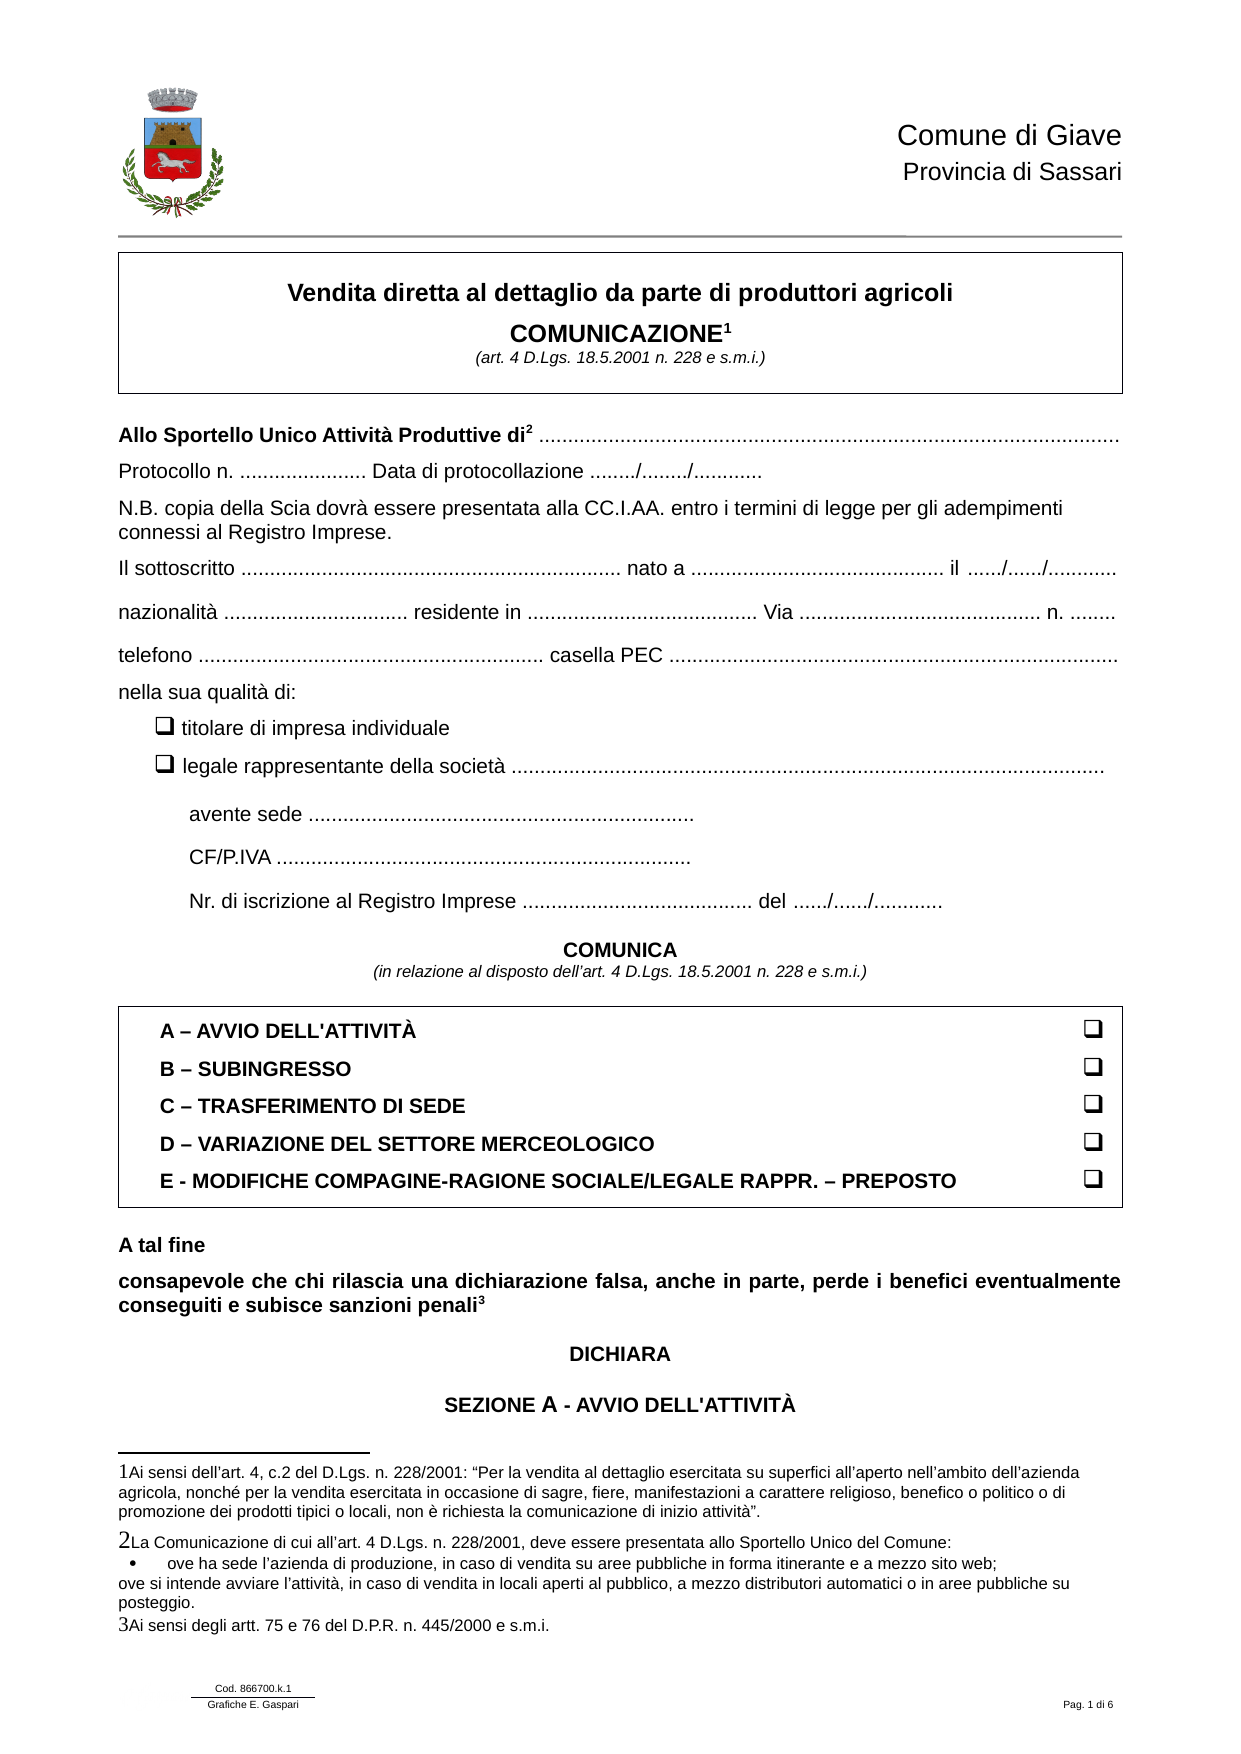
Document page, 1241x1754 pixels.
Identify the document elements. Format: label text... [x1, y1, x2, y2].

text consapevole che chi rilascia una dichiarazione falsa, anche in parte, perde i benefici eventualmente conseguiti e subisce sanzioni penali [118, 1269, 1122, 1317]
text ove si intende avviare l’attività, in caso di vendita in locali aperti al pubblico, a mezzo distributori automatici o in aree pubbliche su posteggio. [118, 1573, 1122, 1612]
table_header Vendita diretta al dettaglio da parte di produttori agricoli COMUNICAZIONE (art. 4 D.Lgs. 18.5.2001 n. 228 e s.m.i.) [119, 253, 1122, 392]
text La Comunicazione di cui all’art. 4 D.Lgs. n. 228/2001, deve essere presentata allo Sportello Unico del Comune: [118, 1525, 1122, 1554]
text nella sua qualità di: [118, 680, 1122, 704]
text (in relazione al disposto dell’art. 4 D.Lgs. 18.5.2001 n. 228 e s.m.i.) [118, 962, 1122, 981]
list ove ha sede l’azienda di produzione, in caso di vendita su aree pubbliche in forma itinerante e a mezzo sito web; [130, 1554, 1122, 1573]
text CF/P.IVA ........................................................................ [189, 845, 1122, 869]
text Protocollo n. ...................... Data di protocollazione ......../......../............ [118, 459, 1122, 483]
text A tal fine [118, 1233, 1122, 1257]
text telefono ............................................................ casella PEC .............................................................................. [118, 643, 1122, 667]
text Ai sensi degli artt. 75 e 76 del D.P.R. n. 445/2000 e s.m.i. [118, 1612, 1122, 1636]
text  legale rappresentante della società ....................................................................................................... [153, 754, 1122, 779]
text COMUNICA [118, 938, 1122, 962]
text nazionalità ................................ residente in ........................................ Via .......................................... n. ........ [118, 599, 1122, 623]
text Nr. di iscrizione al Registro Imprese ........................................ del ....../....../............ [189, 889, 1122, 913]
text Il sottoscritto .................................................................. nato a ............................................ il ....../....../............ [118, 556, 1122, 580]
text Comune di Giave [224, 118, 1122, 152]
text DICHIARA [118, 1342, 1122, 1366]
text Allo Sportello Unico Attività Produttive di [118, 423, 1122, 447]
table_header A – AVVIO DELL'ATTIVITÀ  B – SUBINGRESSO  C – TRASFERIMENTO DI SEDE  D – VARIAZIONE DEL SETTORE MERCEOLOGICO  E - MODIFICHE COMPAGINE-RAGIONE SOCIALE/LEGALE RAPPR. – PREPOSTO  [119, 1007, 1122, 1207]
text Provincia di Sassari [224, 157, 1122, 185]
text N.B. copia della Scia dovrà essere presentata alla CC.I.AA. entro i termini di legge per gli adempimenti connessi al Registro Imprese. [118, 496, 1122, 543]
text  titolare di impresa individuale [153, 716, 1122, 741]
text SEZIONE A - AVVIO DELL'ATTIVITÀ [118, 1391, 1122, 1417]
text avente sede ................................................................... [189, 801, 1122, 825]
picture [122, 87, 224, 219]
